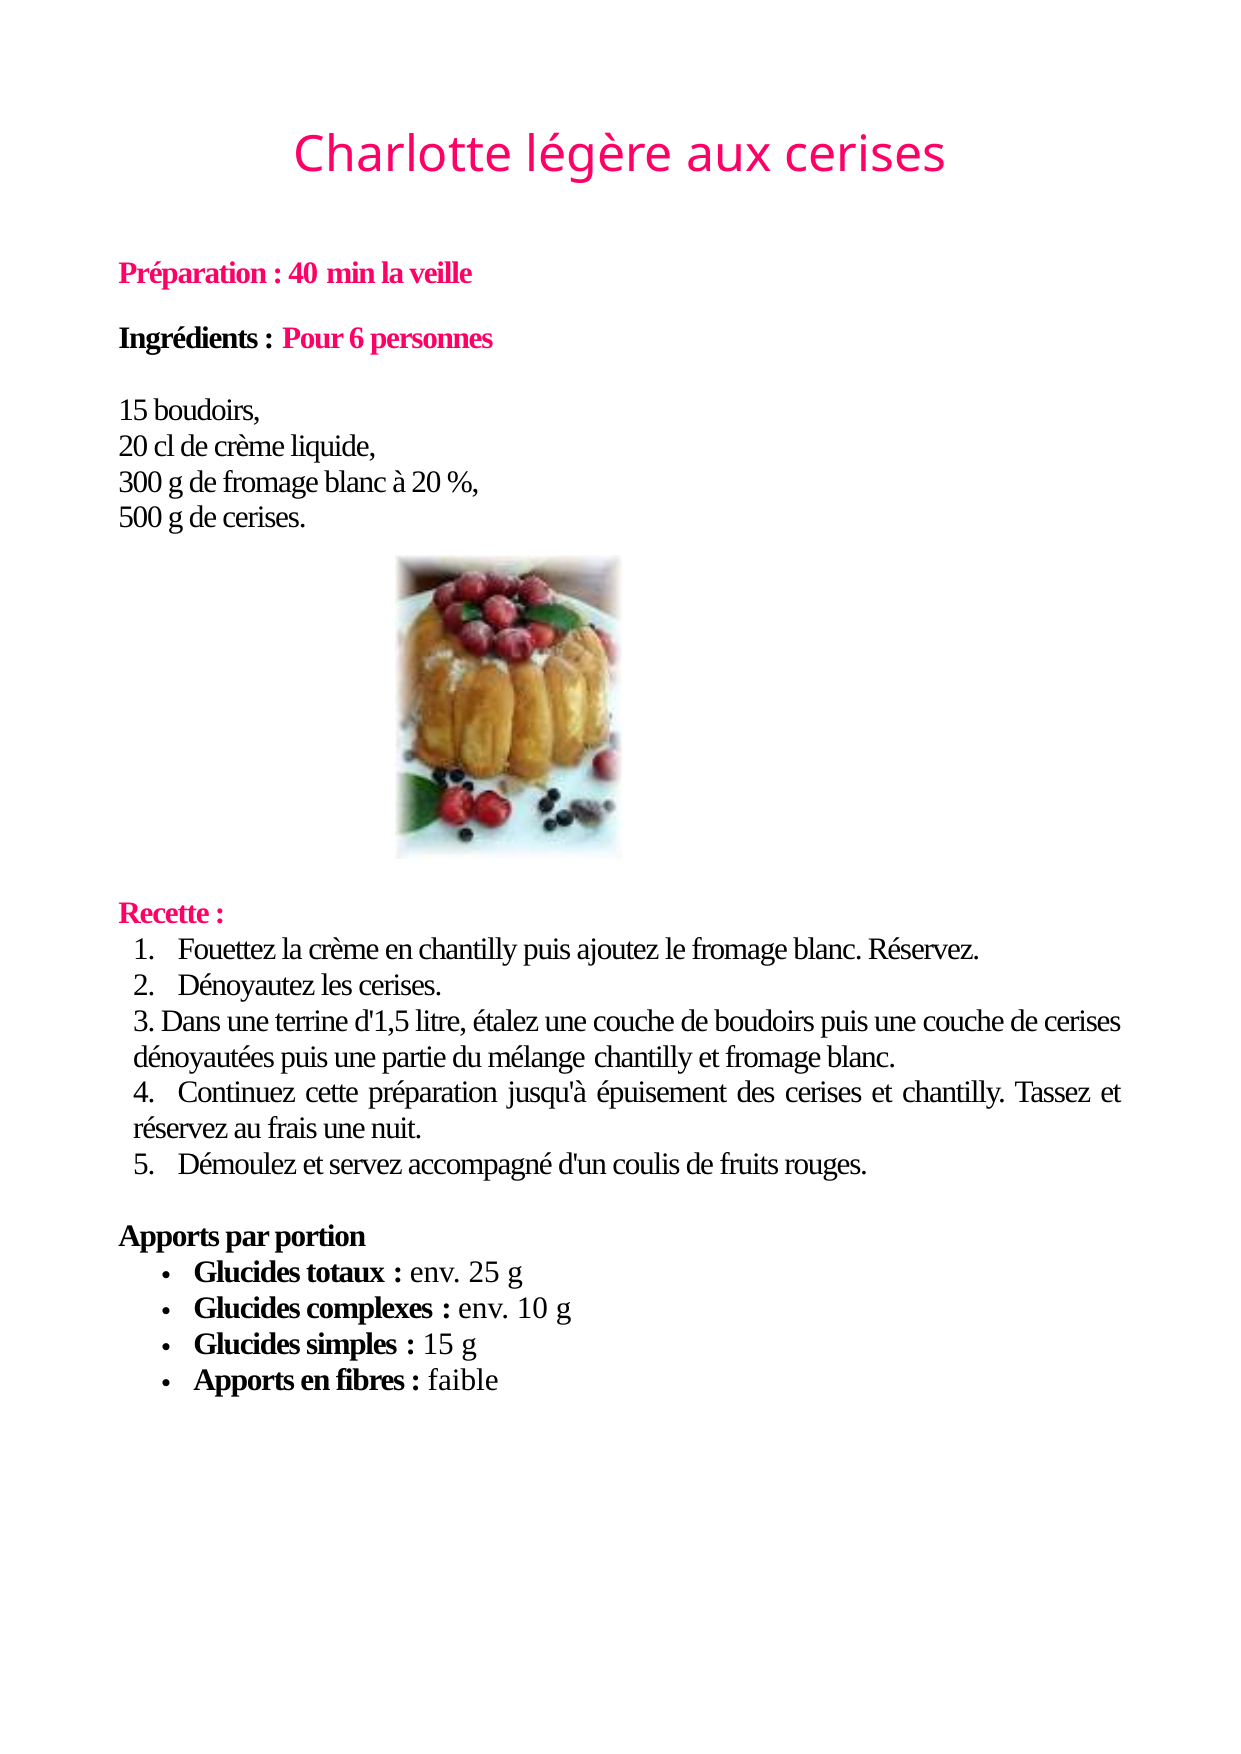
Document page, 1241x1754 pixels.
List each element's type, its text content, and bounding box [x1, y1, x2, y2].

text Charlotte légère aux cerises [118, 118, 1122, 186]
text 2. Dénoyautez les cerises. [133, 966, 1122, 1002]
text 300 g de fromage blanc à 20 %, [118, 463, 1122, 499]
text 5. Démoulez et servez accompagné d'un coulis de fruits rouges. [133, 1146, 1122, 1182]
subtitle Ingrédients : Pour 6 personnes [118, 319, 1122, 355]
subtitle Apports par portion [118, 1217, 1122, 1253]
picture [395, 555, 623, 859]
list Apports en fibres : faible [162, 1361, 1122, 1397]
text 15 boudoirs, [118, 391, 1122, 427]
text 4. Continuez cette préparation jusqu'à épuisement des cerises et chantilly. Tassez et réservez au frais une nuit. [133, 1074, 1122, 1146]
text 500 g de cerises. [118, 499, 1122, 535]
subtitle Recette : [118, 894, 1122, 930]
list Glucides simples : 15 g [162, 1325, 1122, 1361]
text Préparation : 40 min la veille [118, 254, 1122, 290]
list Glucides totaux : env. 25 g [162, 1253, 1122, 1289]
list Glucides complexes : env. 10 g [162, 1289, 1122, 1325]
text 1. Fouettez la crème en chantilly puis ajoutez le fromage blanc. Réservez. [133, 930, 1122, 966]
text 3. Dans une terrine d'1,5 litre, étalez une couche de boudoirs puis une couche de cerises dénoyautées puis une partie du mélange chantilly et fromage blanc. [133, 1002, 1122, 1074]
text 20 cl de crème liquide, [118, 427, 1122, 463]
